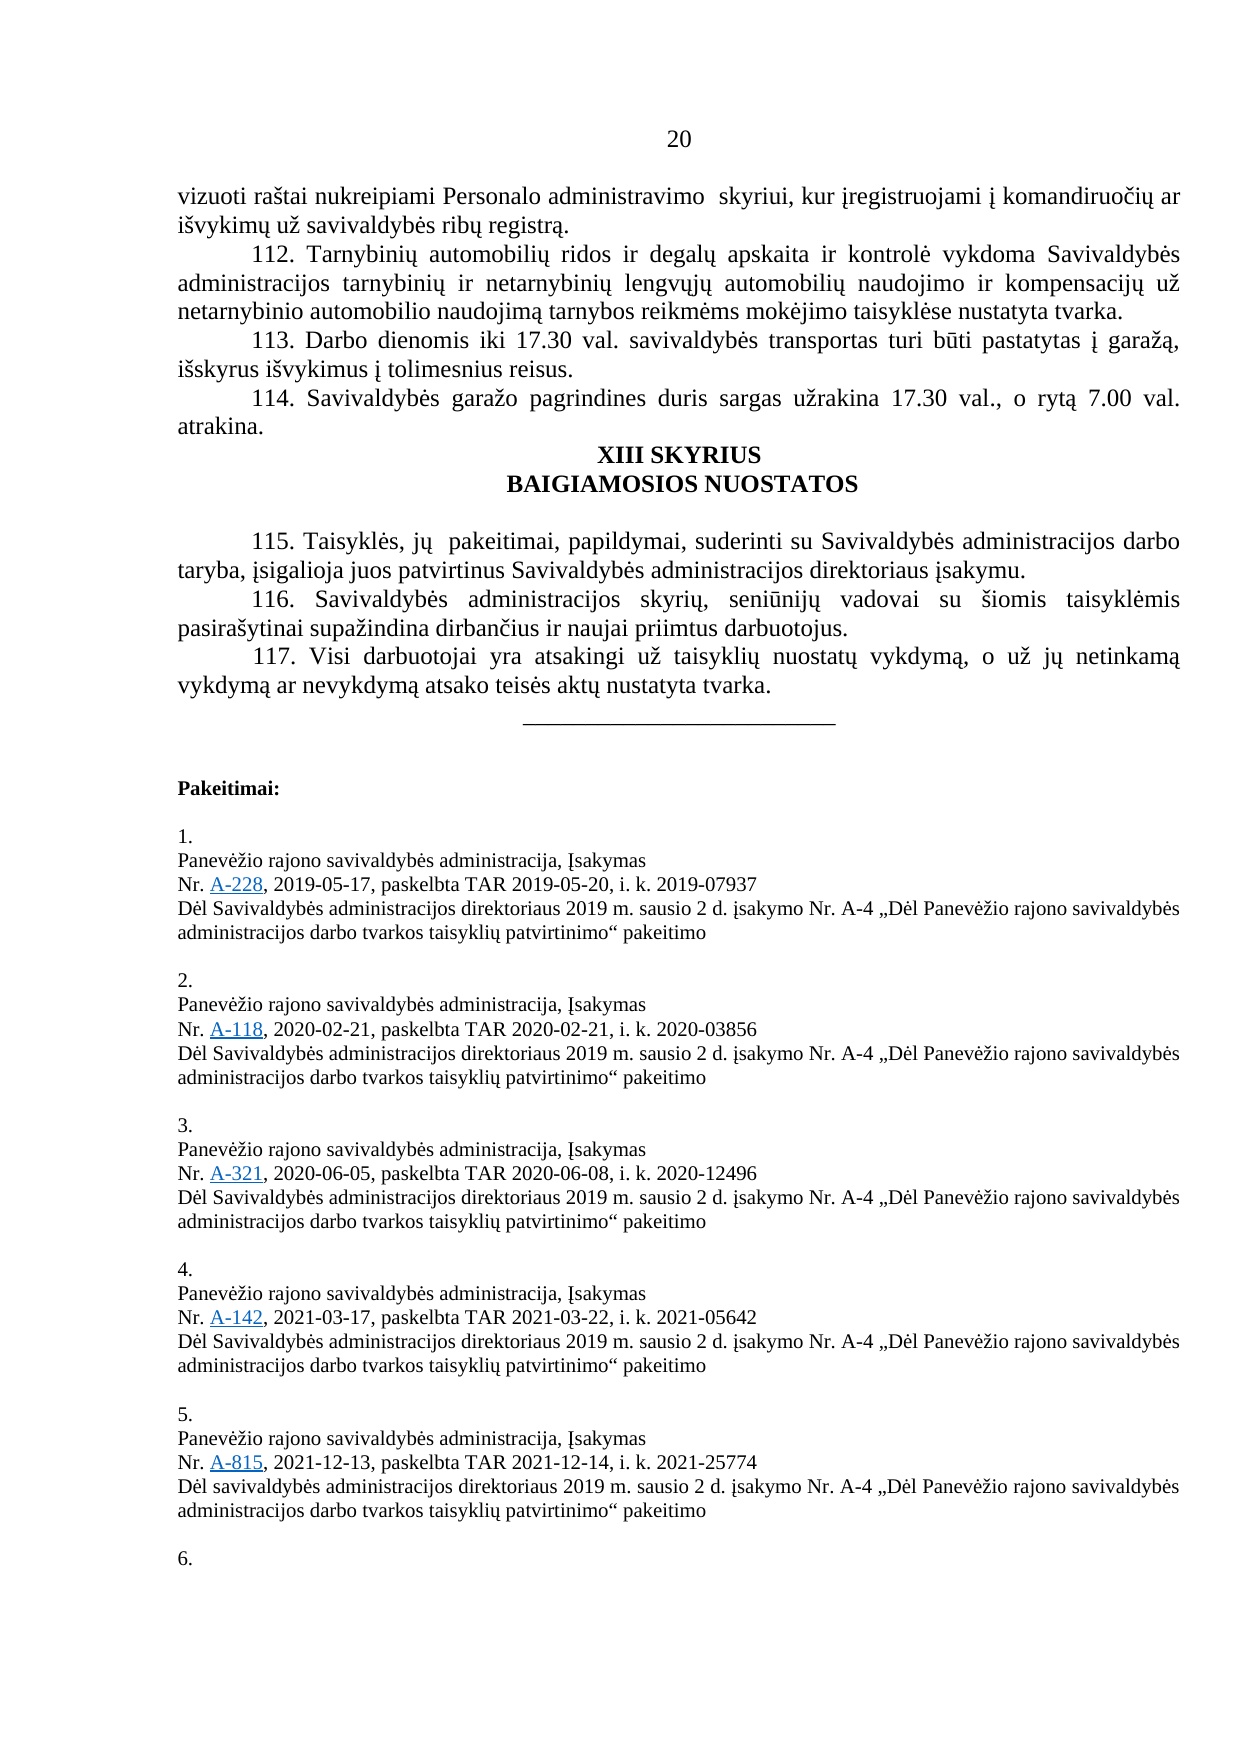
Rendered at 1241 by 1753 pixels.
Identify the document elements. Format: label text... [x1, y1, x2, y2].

text 117. Visi darbuotojai yra atsakingi už taisyklių nuostatų vykdymą, o už jų netinkamą vykdymą ar nevykdymą atsako teisės aktų nustatyta tvarka. [177, 641, 1181, 699]
text 114. Savivaldybės garažo pagrindines duris sargas užrakina 17.30 val., o rytą 7.00 val. atrakina. [177, 383, 1181, 440]
text Nr. A-815, 2021-12-13, paskelbta TAR 2021-12-14, i. k. 2021-25774 [177, 1449, 1181, 1474]
text 116. Savivaldybės administracijos skyrių, seniūnijų vadovai su šiomis taisyklėmis pasirašytinai supažindina dirbančius ir naujai priimtus darbuotojus. [177, 584, 1181, 641]
text vizuoti raštai nukreipiami Personalo administravimo skyriui, kur įregistruojami į komandiruočių ar išvykimų už savivaldybės ribų registrą. [177, 181, 1181, 239]
text Panevėžio rajono savivaldybės administracija, Įsakymas [177, 848, 1181, 872]
text Dėl Savivaldybės administracijos direktoriaus 2019 m. sausio 2 d. įsakymo Nr. A-4 „Dėl Panevėžio rajono savivaldybės administracijos darbo tvarkos taisyklių patvirtinimo“ pakeitimo [177, 1329, 1181, 1377]
text Dėl Savivaldybės administracijos direktoriaus 2019 m. sausio 2 d. įsakymo Nr. A-4 „Dėl Panevėžio rajono savivaldybės administracijos darbo tvarkos taisyklių patvirtinimo“ pakeitimo [177, 896, 1181, 944]
text Panevėžio rajono savivaldybės administracija, Įsakymas [177, 1426, 1181, 1449]
text 3. [177, 1113, 1181, 1137]
text Nr. A-321, 2020-06-05, paskelbta TAR 2020-06-08, i. k. 2020-12496 [177, 1161, 1181, 1185]
text 115. Taisyklės, jų pakeitimai, papildymai, suderinti su Savivaldybės administracijos darbo taryba, įsigalioja juos patvirtinus Savivaldybės administracijos direktoriaus įsakymu. [177, 526, 1181, 584]
text _________________________ [177, 699, 1181, 728]
text BAIGIAMOSIOS NUOSTATOS [177, 469, 1181, 498]
text 113. Darbo dienomis iki 17.30 val. savivaldybės transportas turi būti pastatytas į garažą, išskyrus išvykimus į tolimesnius reisus. [177, 325, 1181, 383]
text 2. [177, 968, 1181, 992]
text Dėl Savivaldybės administracijos direktoriaus 2019 m. sausio 2 d. įsakymo Nr. A-4 „Dėl Panevėžio rajono savivaldybės administracijos darbo tvarkos taisyklių patvirtinimo“ pakeitimo [177, 1185, 1181, 1233]
text 112. Tarnybinių automobilių ridos ir degalų apskaita ir kontrolė vykdoma Savivaldybės administracijos tarnybinių ir netarnybinių lengvųjų automobilių naudojimo ir kompensacijų už netarnybinio automobilio naudojimą tarnybos reikmėms mokėjimo taisyklėse nustatyta tvarka. [177, 239, 1181, 325]
text Dėl Savivaldybės administracijos direktoriaus 2019 m. sausio 2 d. įsakymo Nr. A-4 „Dėl Panevėžio rajono savivaldybės administracijos darbo tvarkos taisyklių patvirtinimo“ pakeitimo [177, 1041, 1181, 1089]
text Dėl savivaldybės administracijos direktoriaus 2019 m. sausio 2 d. įsakymo Nr. A-4 „Dėl Panevėžio rajono savivaldybės administracijos darbo tvarkos taisyklių patvirtinimo“ pakeitimo [177, 1474, 1181, 1522]
text Nr. A-118, 2020-02-21, paskelbta TAR 2020-02-21, i. k. 2020-03856 [177, 1016, 1181, 1041]
text 4. [177, 1257, 1181, 1281]
text Nr. A-142, 2021-03-17, paskelbta TAR 2021-03-22, i. k. 2021-05642 [177, 1305, 1181, 1329]
text 1. [177, 824, 1181, 848]
text Panevėžio rajono savivaldybės administracija, Įsakymas [177, 992, 1181, 1016]
text Panevėžio rajono savivaldybės administracija, Įsakymas [177, 1137, 1181, 1161]
text XIII SKYRIUS [177, 440, 1181, 469]
text 5. [177, 1401, 1181, 1426]
text Nr. A-228, 2019-05-17, paskelbta TAR 2019-05-20, i. k. 2019-07937 [177, 872, 1181, 896]
text Pakeitimai: [177, 776, 1181, 800]
text Panevėžio rajono savivaldybės administracija, Įsakymas [177, 1281, 1181, 1305]
text 6. [177, 1546, 1181, 1570]
